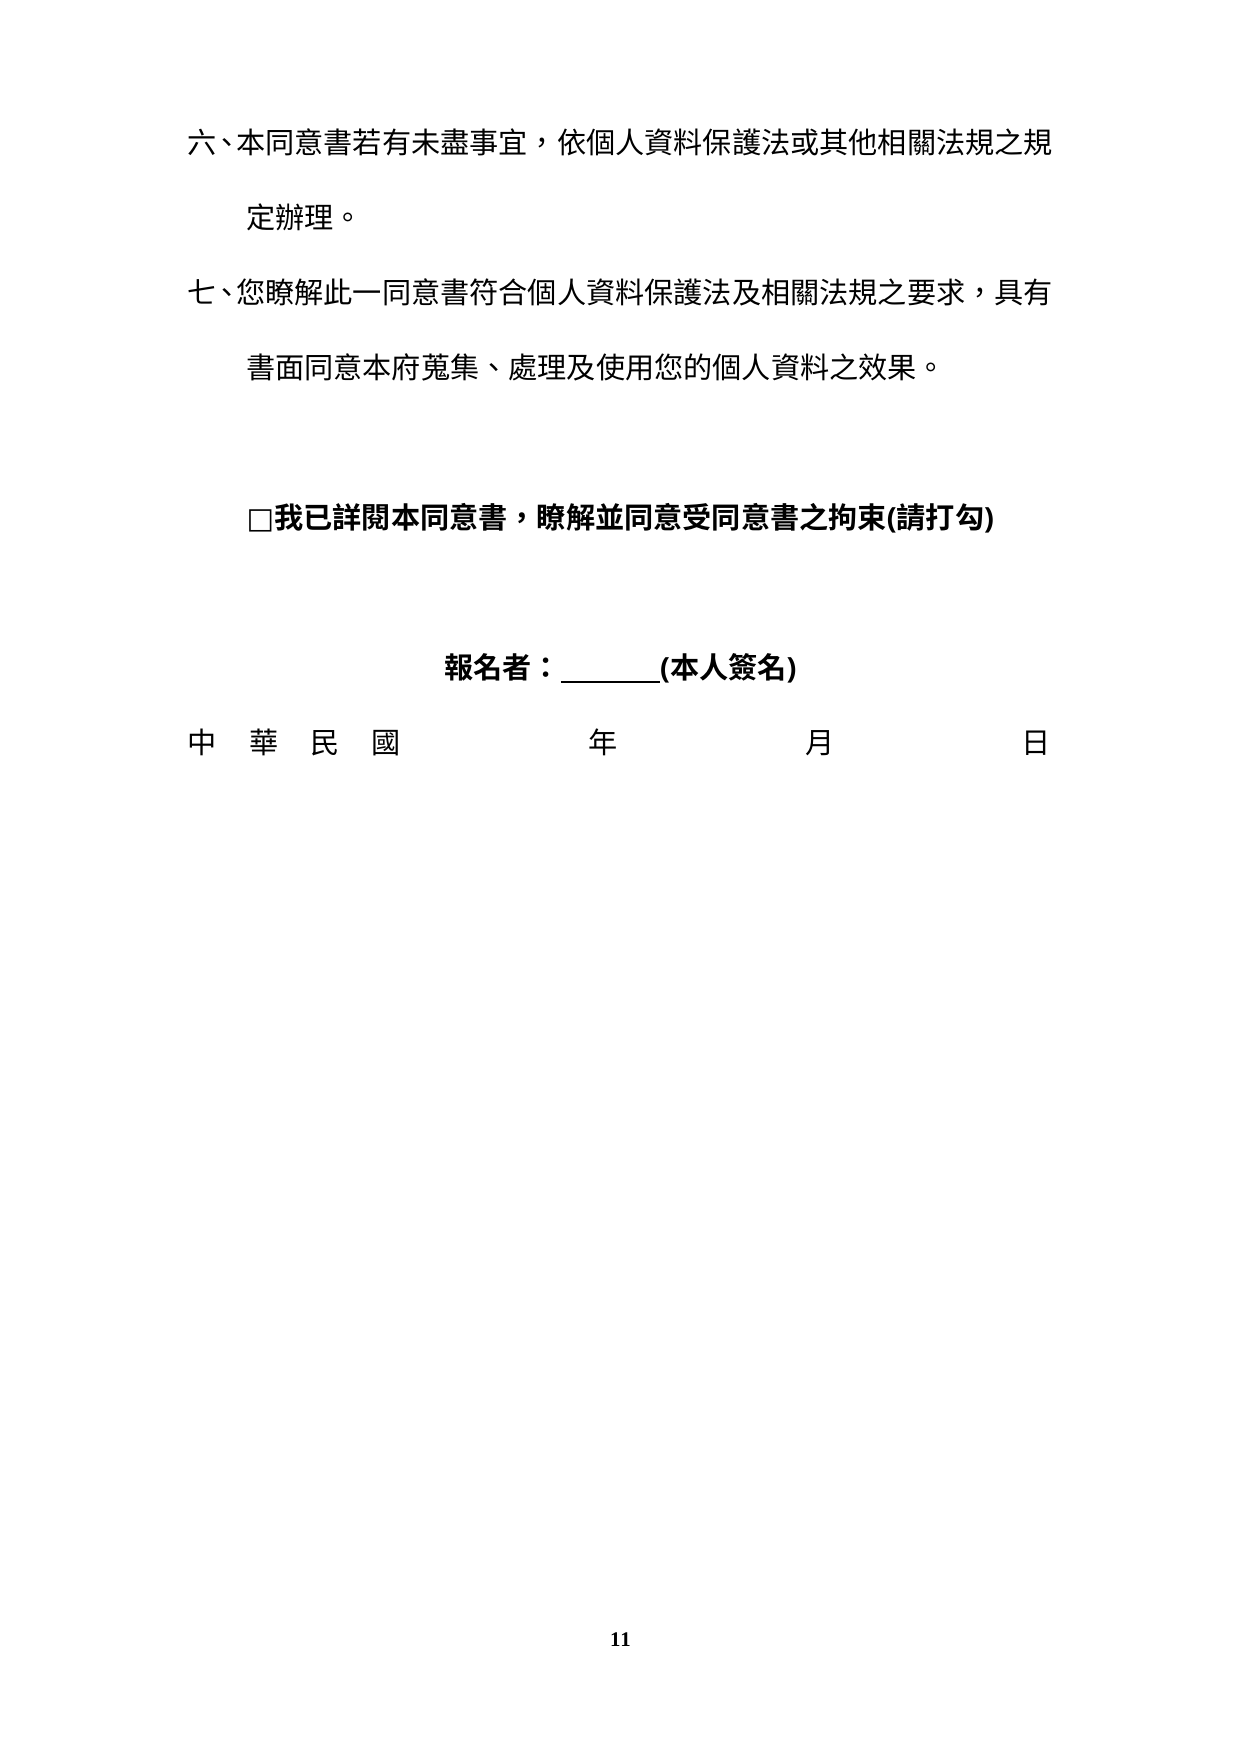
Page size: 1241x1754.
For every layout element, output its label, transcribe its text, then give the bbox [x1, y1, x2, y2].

text □我已詳閱本同意書，瞭解並同意受同意書之拘束(請打勾) [187, 479, 1053, 554]
text 六、本同意書若有未盡事宜，依個人資料保護法或其他相關法規之規定辦理。 [187, 104, 1053, 254]
text 七、您瞭解此一同意書符合個人資料保護法及相關法規之要求，具有書面同意本府蒐集、處理及使用您的個人資料之效果。 [187, 254, 1053, 404]
text 中華民國 年 月 日 [187, 704, 1053, 779]
text 報名者： (本人簽名) [187, 629, 1053, 704]
